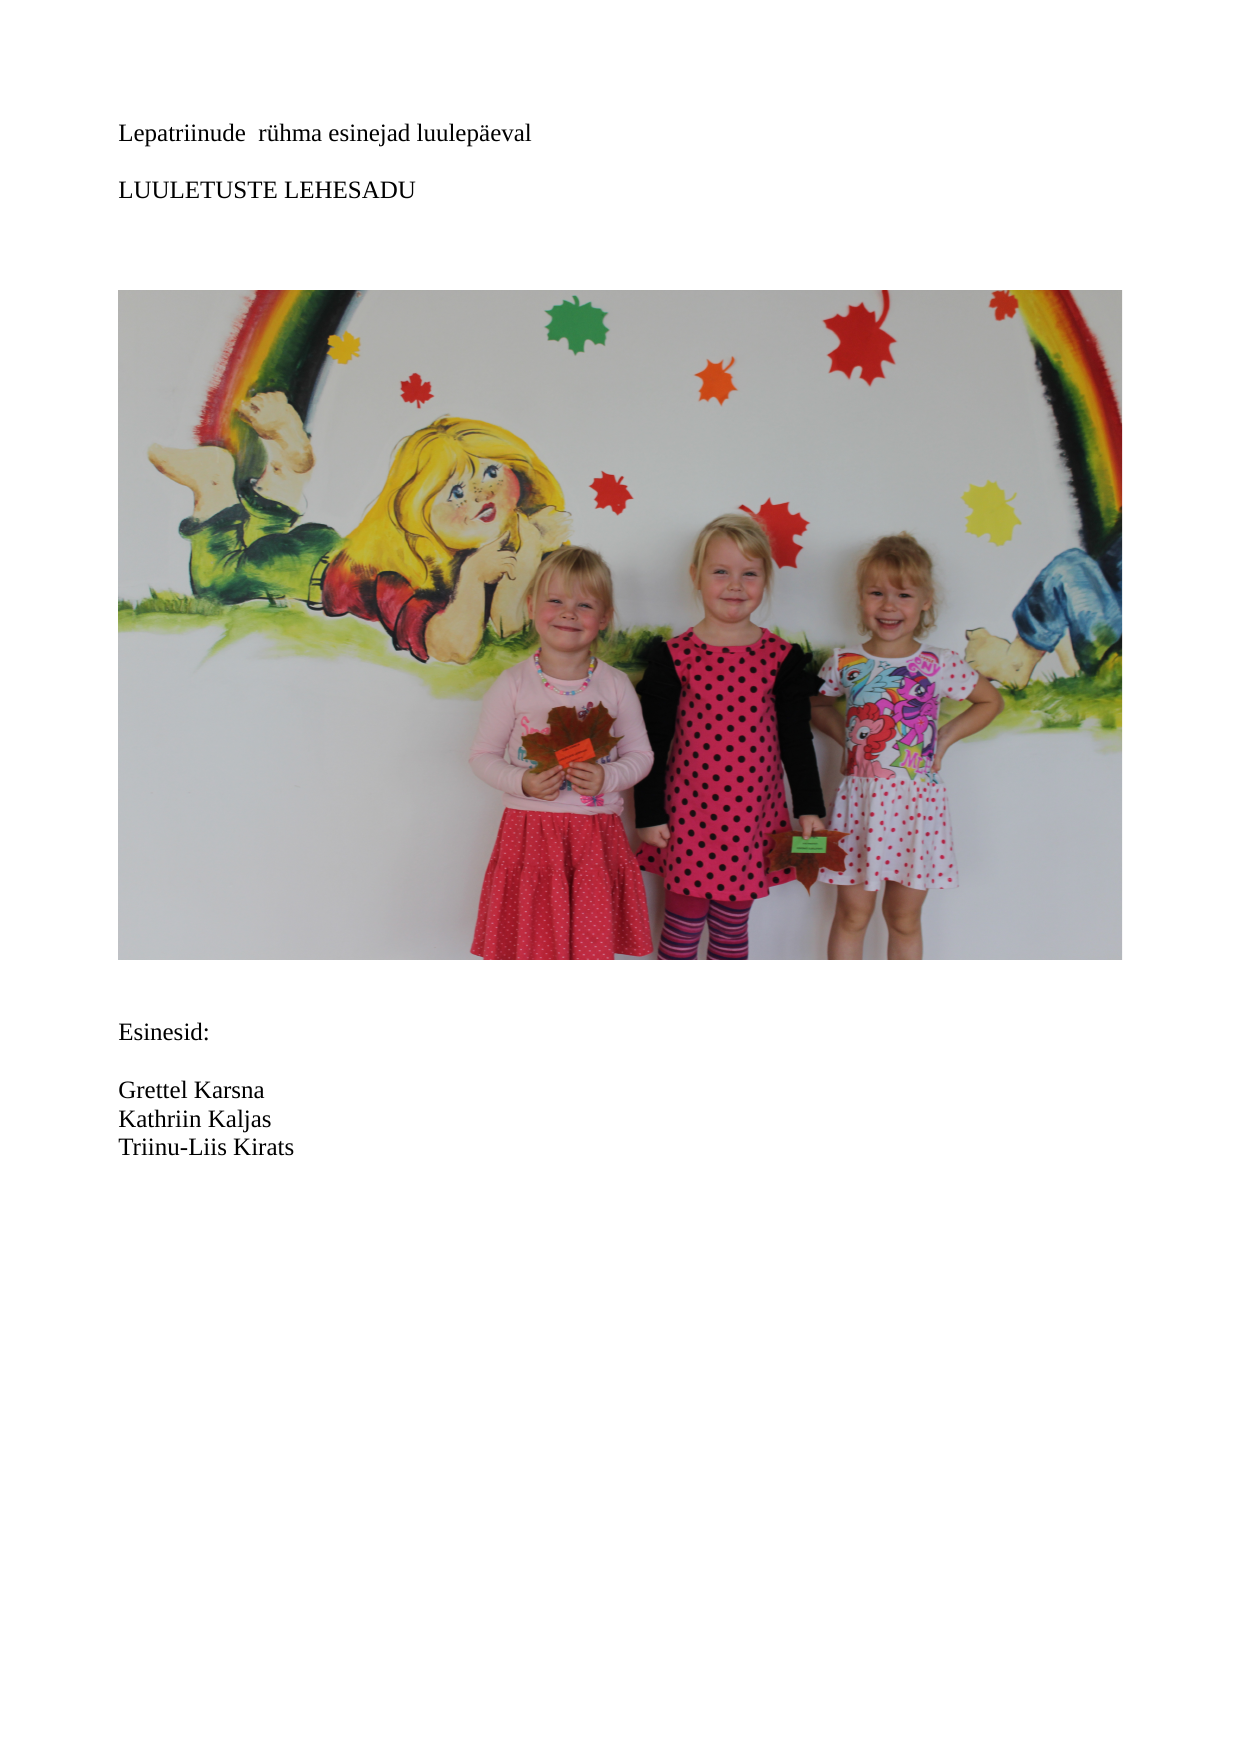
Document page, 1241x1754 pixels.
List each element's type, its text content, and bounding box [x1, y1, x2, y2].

text LUULETUSTE LEHESADU [118, 176, 1122, 204]
text Kathriin Kaljas [118, 1104, 1122, 1132]
text Esinesid: [118, 1017, 1122, 1046]
picture [118, 290, 1123, 960]
text Triinu-Liis Kirats [118, 1132, 1122, 1161]
text Grettel Karsna [118, 1075, 1122, 1104]
text Lepatriinude rühma esinejad luulepäeval [118, 118, 1122, 147]
